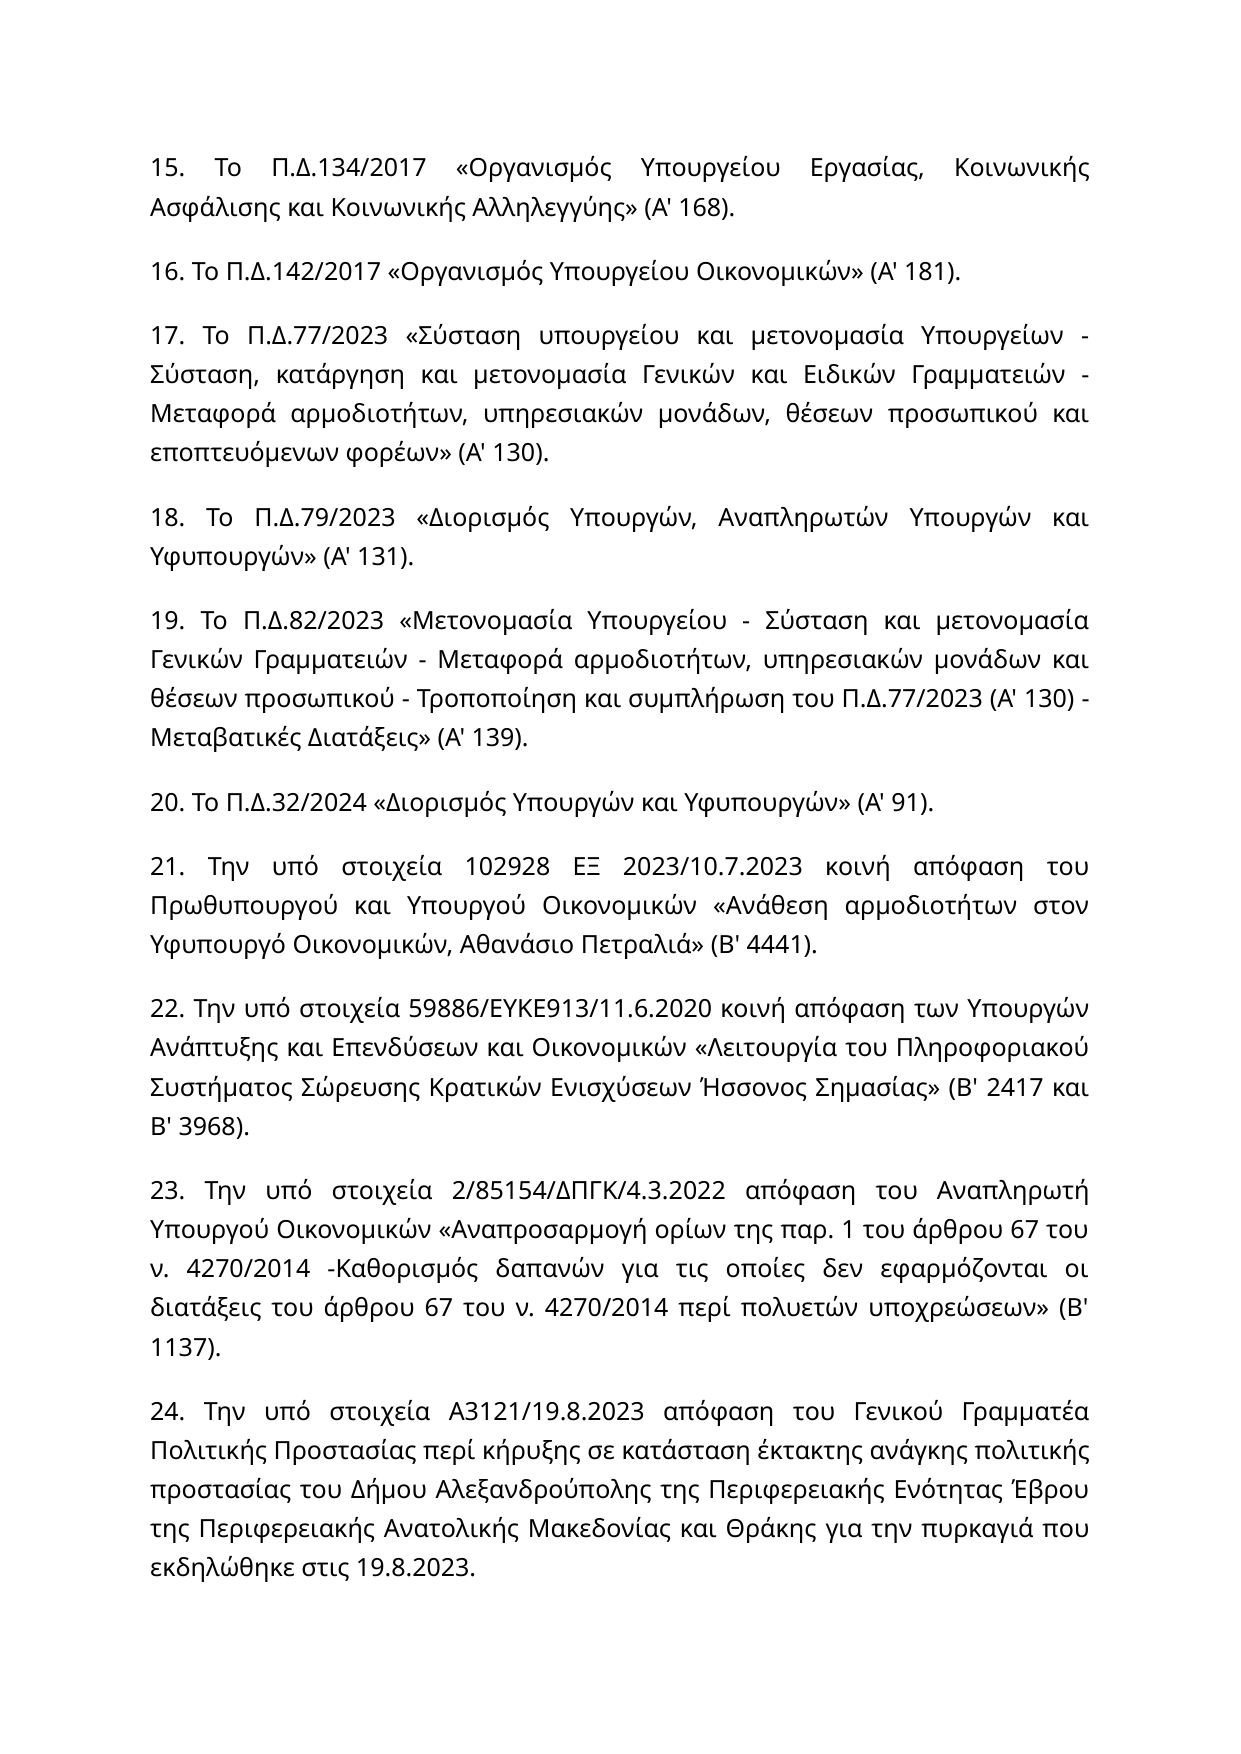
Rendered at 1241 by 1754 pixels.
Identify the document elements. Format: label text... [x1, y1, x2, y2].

text 22. Την υπό στοιχεία 59886/ΕΥΚΕ913/11.6.2020 κοινή απόφαση των Υπουργών Ανάπτυξης και Επενδύσεων και Οικονομικών «Λειτουργία του Πληροφοριακού Συστήματος Σώρευσης Κρατικών Ενισχύσεων Ήσσονος Σημασίας» (Β' 2417 και Β' 3968). [150, 991, 1090, 1142]
text 21. Την υπό στοιχεία 102928 ΕΞ 2023/10.7.2023 κοινή απόφαση του Πρωθυπουργού και Υπουργού Οικονομικών «Ανάθεση αρμοδιοτήτων στον Υφυπουργό Οικονομικών, Αθανάσιο Πετραλιά» (Β' 4441). [150, 848, 1090, 961]
text 19. Το Π.Δ.82/2023 «Μετονομασία Υπουργείου - Σύσταση και μετονομασία Γενικών Γραμματειών - Μεταφορά αρμοδιοτήτων, υπηρεσιακών μονάδων και θέσεων προσωπικού - Τροποποίηση και συμπλήρωση του Π.Δ.77/2023 (Α' 130) - Μεταβατικές Διατάξεις» (Α' 139). [150, 602, 1090, 754]
text 18. Το Π.Δ.79/2023 «Διορισμός Υπουργών, Αναπληρωτών Υπουργών και Υφυπουργών» (Α' 131). [150, 499, 1090, 572]
text 15. Το Π.Δ.134/2017 «Οργανισμός Υπουργείου Εργασίας, Κοινωνικής Ασφάλισης και Κοινωνικής Αλληλεγγύης» (Α' 168). [150, 150, 1090, 223]
text 17. Το Π.Δ.77/2023 «Σύσταση υπουργείου και μετονομασία Υπουργείων - Σύσταση, κατάργηση και μετονομασία Γενικών και Ειδικών Γραμματειών - Μεταφορά αρμοδιοτήτων, υπηρεσιακών μονάδων, θέσεων προσωπικού και εποπτευόμενων φορέων» (Α' 130). [150, 317, 1090, 469]
text 16. Το Π.Δ.142/2017 «Οργανισμός Υπουργείου Οικονομικών» (Α' 181). [150, 253, 1090, 287]
text 20. Το Π.Δ.32/2024 «Διορισμός Υπουργών και Υφυπουργών» (Α' 91). [150, 784, 1090, 818]
text 23. Την υπό στοιχεία 2/85154/ΔΠΓΚ/4.3.2022 απόφαση του Αναπληρωτή Υπουργού Οικονομικών «Αναπροσαρμογή ορίων της παρ. 1 του άρθρου 67 του ν. 4270/2014 -Καθορισμός δαπανών για τις οποίες δεν εφαρμόζονται οι διατάξεις του άρθρου 67 του ν. 4270/2014 περί πολυετών υποχρεώσεων» (Β' 1137). [150, 1172, 1090, 1363]
text 24. Την υπό στοιχεία Α3121/19.8.2023 απόφαση του Γενικού Γραμματέα Πολιτικής Προστασίας περί κήρυξης σε κατάσταση έκτακτης ανάγκης πολιτικής προστασίας του Δήμου Αλεξανδρούπολης της Περιφερειακής Ενότητας Έβρου της Περιφερειακής Ανατολικής Μακεδονίας και Θράκης για την πυρκαγιά που εκδηλώθηκε στις 19.8.2023. [150, 1393, 1090, 1584]
